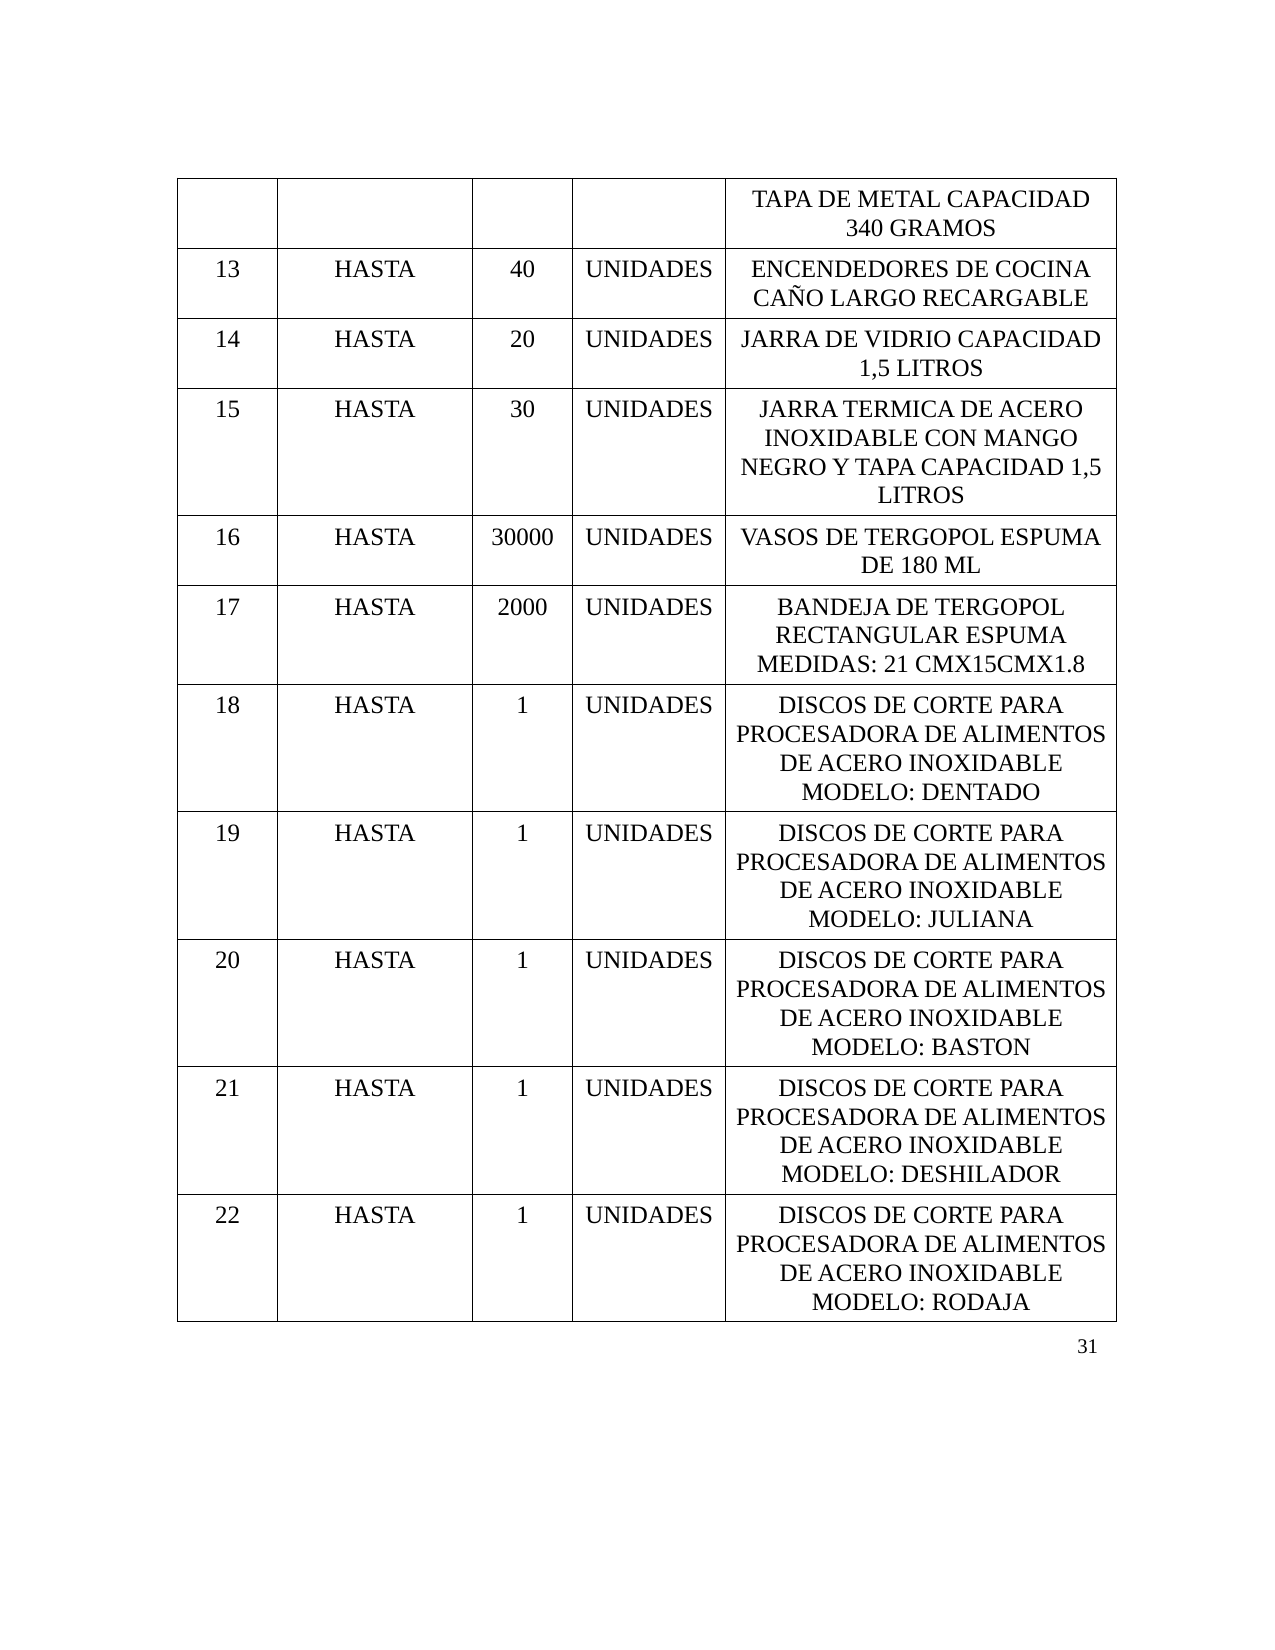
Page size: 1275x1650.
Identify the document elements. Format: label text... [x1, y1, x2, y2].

table_cell 18 [178, 685, 277, 811]
table_cell DISCOS DE CORTE PARA PROCESADORA DE ALIMENTOS DE ACERO INOXIDABLE MODELO: DESHILADOR [726, 1067, 1116, 1194]
table_cell VASOS DE TERGOPOL ESPUMA DE 180 ML [726, 516, 1116, 585]
table_cell 1 [473, 1195, 572, 1321]
table_cell JARRA DE VIDRIO CAPACIDAD 1,5 LITROS [726, 319, 1116, 387]
table_cell 16 [178, 516, 277, 585]
table_cell [573, 179, 725, 247]
table_cell 15 [178, 389, 277, 515]
table_cell TAPA DE METAL CAPACIDAD 340 GRAMOS [726, 179, 1116, 247]
table_cell 1 [473, 685, 572, 811]
table_cell HASTA [278, 586, 472, 684]
table_cell 21 [178, 1067, 277, 1194]
table_cell 22 [178, 1195, 277, 1321]
table_cell 17 [178, 586, 277, 684]
table_cell [278, 179, 472, 247]
table_cell BANDEJA DE TERGOPOL RECTANGULAR ESPUMA MEDIDAS: 21 CMX15CMX1.8 [726, 586, 1116, 684]
table_cell 1 [473, 940, 572, 1066]
table_cell 14 [178, 319, 277, 387]
table_cell 40 [473, 249, 572, 317]
table_cell JARRA TERMICA DE ACERO INOXIDABLE CON MANGO NEGRO Y TAPA CAPACIDAD 1,5 LITROS [726, 389, 1116, 515]
table_cell UNIDADES [573, 389, 725, 515]
table_cell DISCOS DE CORTE PARA PROCESADORA DE ALIMENTOS DE ACERO INOXIDABLE MODELO: RODAJA [726, 1195, 1116, 1321]
table_cell 30000 [473, 516, 572, 585]
table_cell UNIDADES [573, 319, 725, 387]
table_cell DISCOS DE CORTE PARA PROCESADORA DE ALIMENTOS DE ACERO INOXIDABLE MODELO: JULIANA [726, 812, 1116, 939]
table_cell 30 [473, 389, 572, 515]
table_cell 19 [178, 812, 277, 939]
table_cell HASTA [278, 516, 472, 585]
table_cell UNIDADES [573, 249, 725, 317]
table_cell HASTA [278, 319, 472, 387]
table_cell HASTA [278, 389, 472, 515]
table_cell 2000 [473, 586, 572, 684]
table_cell UNIDADES [573, 586, 725, 684]
table_cell 1 [473, 1067, 572, 1194]
table_cell UNIDADES [573, 1195, 725, 1321]
table_cell 20 [178, 940, 277, 1066]
table_cell UNIDADES [573, 940, 725, 1066]
table_cell DISCOS DE CORTE PARA PROCESADORA DE ALIMENTOS DE ACERO INOXIDABLE MODELO: BASTON [726, 940, 1116, 1066]
table_cell ENCENDEDORES DE COCINA CAÑO LARGO RECARGABLE [726, 249, 1116, 317]
table_cell [473, 179, 572, 247]
table_cell 1 [473, 812, 572, 939]
table_cell HASTA [278, 940, 472, 1066]
table_cell UNIDADES [573, 516, 725, 585]
table_cell HASTA [278, 1195, 472, 1321]
table_cell DISCOS DE CORTE PARA PROCESADORA DE ALIMENTOS DE ACERO INOXIDABLE MODELO: DENTADO [726, 685, 1116, 811]
table_cell 20 [473, 319, 572, 387]
table_cell HASTA [278, 812, 472, 939]
table_cell UNIDADES [573, 685, 725, 811]
table_cell [178, 179, 277, 247]
table_cell 13 [178, 249, 277, 317]
table_cell HASTA [278, 1067, 472, 1194]
table_cell HASTA [278, 249, 472, 317]
table_cell UNIDADES [573, 812, 725, 939]
table_cell HASTA [278, 685, 472, 811]
table_cell UNIDADES [573, 1067, 725, 1194]
